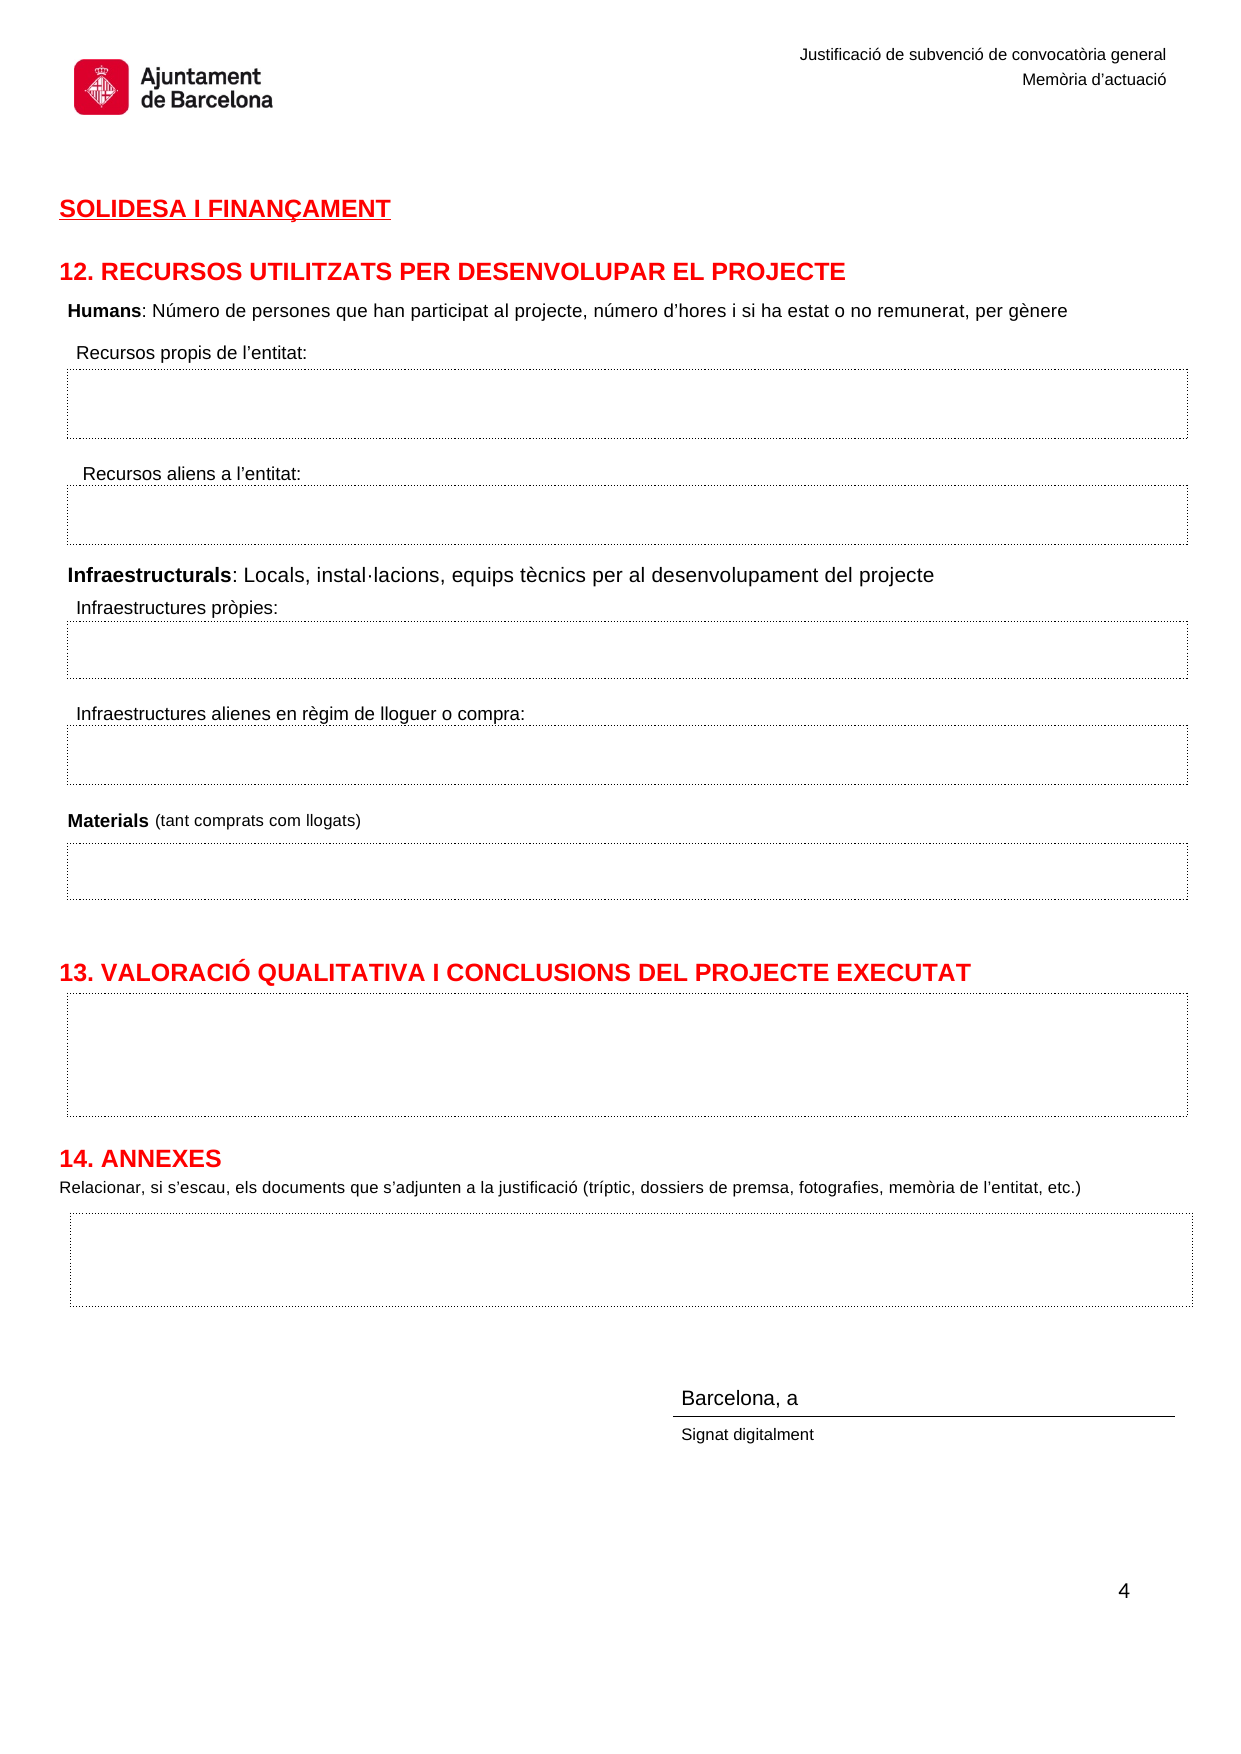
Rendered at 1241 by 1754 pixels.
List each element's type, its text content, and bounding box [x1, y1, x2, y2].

table_cell [68, 843, 1187, 899]
text SOLIDESA I FINANÇAMENT [59, 194, 1181, 223]
table_header [70, 1213, 1192, 1306]
table_cell Infraestructures pròpies: [68, 592, 1187, 621]
table_cell Recursos propis de l’entitat: [68, 321, 1187, 368]
table_cell [68, 369, 1187, 437]
table_cell Signat digitalment [673, 1417, 1169, 1464]
table_cell [68, 784, 1187, 790]
table_cell Recursos aliens a l’entitat: [68, 438, 1187, 485]
table_cell [1169, 1417, 1175, 1464]
table_cell Infraestructurals: Locals, instal·lacions, equips tècnics per al desenvolupament del projecte [68, 550, 1187, 592]
table_cell Infraestructures alienes en règim de lloguer o compra: [68, 678, 1187, 725]
table_header [68, 993, 1187, 1116]
table_header [68, 1339, 673, 1416]
text 14. ANNEXES [59, 1143, 1181, 1172]
table_cell [68, 725, 1187, 784]
text Relacionar, si s’escau, els documents que s’adjunten a la justificació (tríptic, dossiers de premsa, fotografies, memòria de l’entitat, etc.) [59, 1178, 1181, 1207]
table_cell [68, 544, 1187, 550]
table_cell [68, 1416, 673, 1464]
text 13. VALORACIÓ QUALITATIVA I CONCLUSIONS DEL PROJECTE EXECUTAT [59, 958, 1181, 987]
table_header Humans: Número de persones que han participat al projecte, número d’hores i si ha estat o no remunerat, per gènere [68, 292, 1187, 321]
table_cell Materials (tant comprats com llogats) [68, 790, 1187, 843]
table_cell [68, 899, 1187, 905]
text 12. RECURSOS UTILITZATS PER DESENVOLUPAR EL PROJECTE [59, 257, 1181, 286]
table_header Barcelona, a [673, 1339, 1175, 1416]
table_cell [68, 621, 1187, 677]
table_cell [68, 485, 1187, 544]
picture [74, 59, 273, 115]
